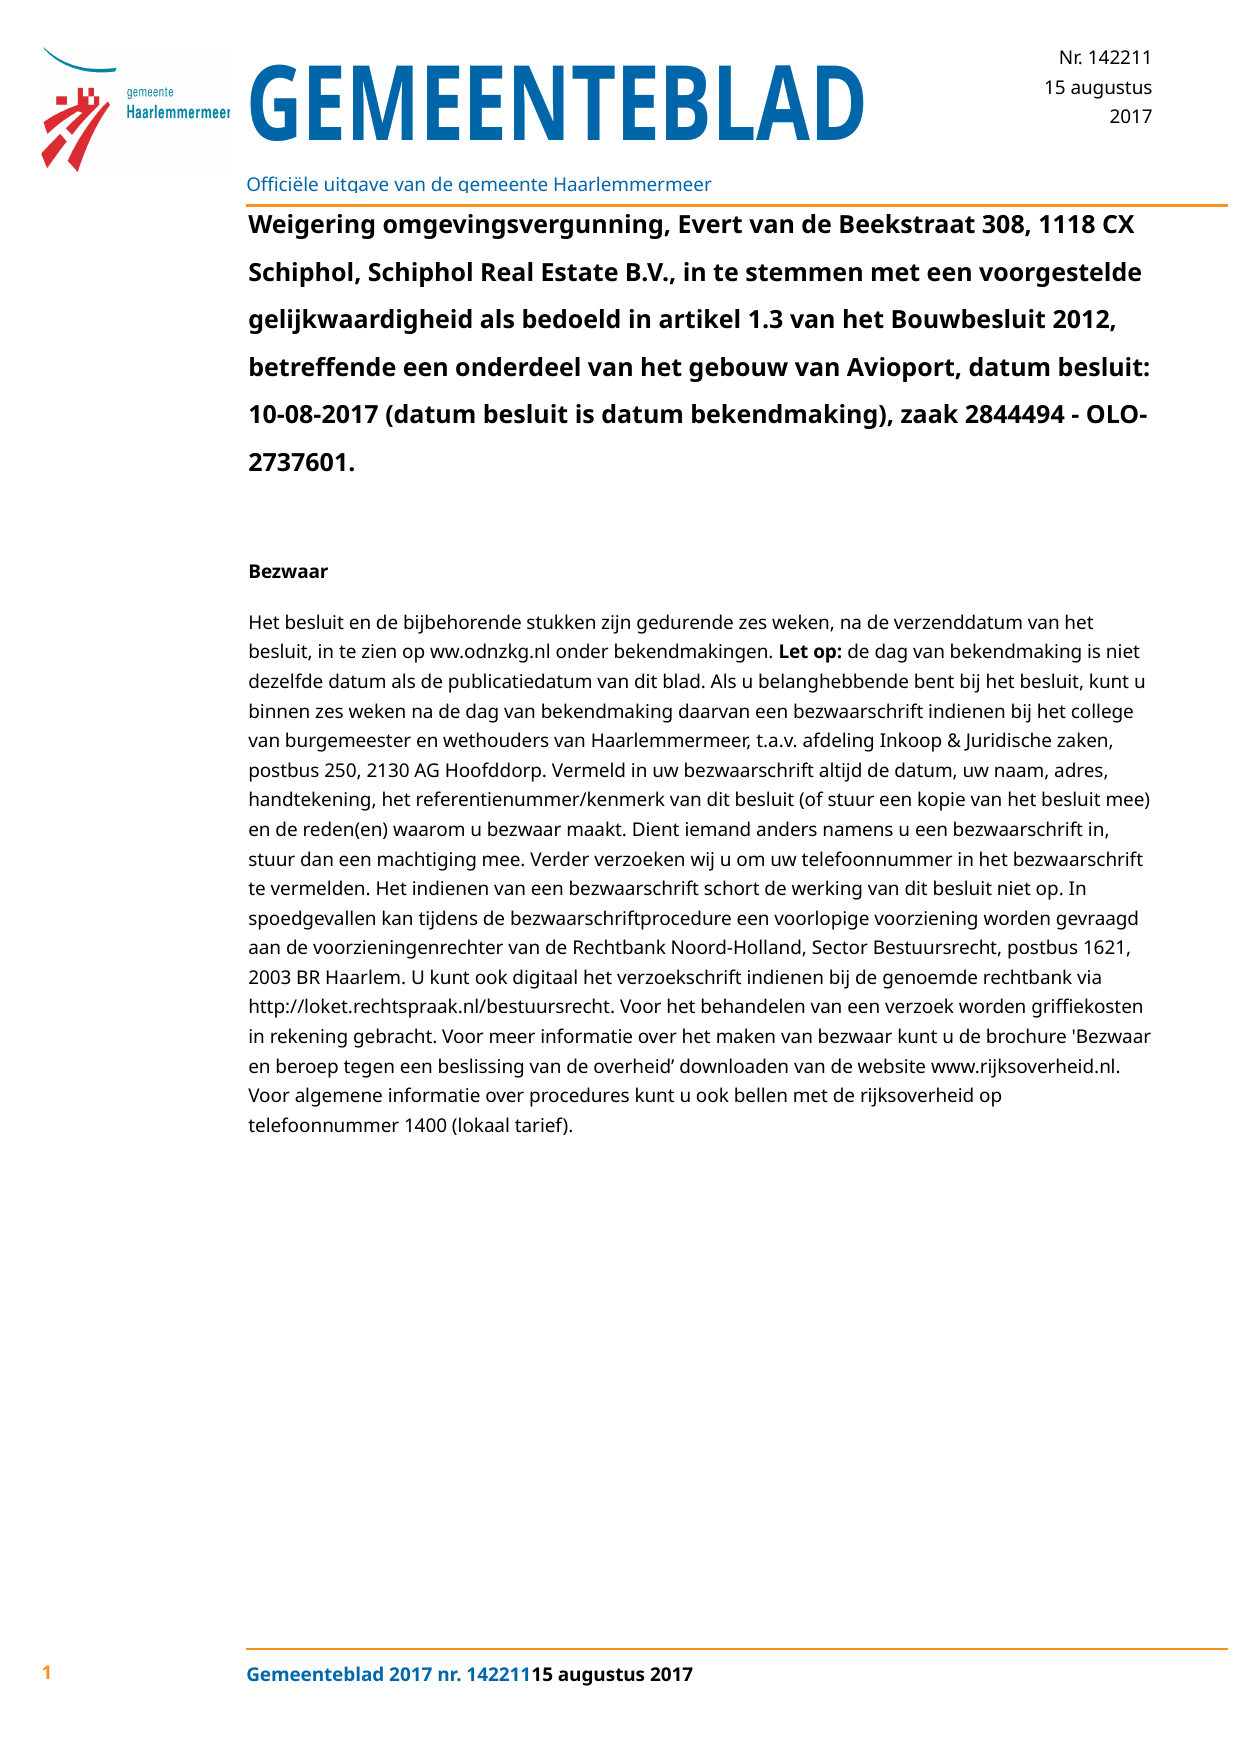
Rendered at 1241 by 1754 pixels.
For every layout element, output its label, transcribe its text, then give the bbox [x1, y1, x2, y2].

text Weigering omgevingsvergunning, Evert van de Beekstraat 308, 1118 CX Schiphol, Schiphol Real Estate B.V., in te stemmen met een voorgestelde gelijkwaardigheid als bedoeld in artikel 1.3 van het Bouwbesluit 2012, betreffende een onderdeel van het gebouw van Avioport, datum besluit: 10-08-2017 (datum besluit is datum bekendmaking), zaak 2844494 - OLO-2737601. [248, 207, 1152, 479]
text Bezwaar [248, 559, 1152, 584]
picture [41, 47, 231, 172]
text Het besluit en de bijbehorende stukken zijn gedurende zes weken, na de verzenddatum van het besluit, in te zien op ww.odnzkg.nl onder bekendmakingen. Let op: de dag van bekendmaking is niet dezelfde datum als de publicatiedatum van dit blad. Als u belanghebbende bent bij het besluit, kunt u binnen zes weken na de dag van bekendmaking daarvan een bezwaarschrift indienen bij het college van burgemeester en wethouders van Haarlemmermeer, t.a.v. afdeling Inkoop & Juridische zaken, postbus 250, 2130 AG Hoofddorp. Vermeld in uw bezwaarschrift altijd de datum, uw naam, adres, handtekening, het referentienummer/kenmerk van dit besluit (of stuur een kopie van het besluit mee) en de reden(en) waarom u bezwaar maakt. Dient iemand anders namens u een bezwaarschrift in, stuur dan een machtiging mee. Verder verzoeken wij u om uw telefoonnummer in het bezwaarschrift te vermelden. Het indienen van een bezwaarschrift schort de werking van dit besluit niet op. In spoedgevallen kan tijdens de bezwaarschriftprocedure een voorlopige voorziening worden gevraagd aan de voorzieningenrechter van de Rechtbank Noord-Holland, Sector Bestuursrecht, postbus 1621, 2003 BR Haarlem. U kunt ook digitaal het verzoekschrift indienen bij de genoemde rechtbank via http://loket.rechtspraak.nl/bestuursrecht. Voor het behandelen van een verzoek worden griffiekosten in rekening gebracht. Voor meer informatie over het maken van bezwaar kunt u de brochure 'Bezwaar en beroep tegen een beslissing van de overheid’ downloaden van de website www.rijksoverheid.nl. Voor algemene informatie over procedures kunt u ook bellen met de rijksoverheid op telefoonnummer 1400 (lokaal tarief). [248, 609, 1152, 1138]
